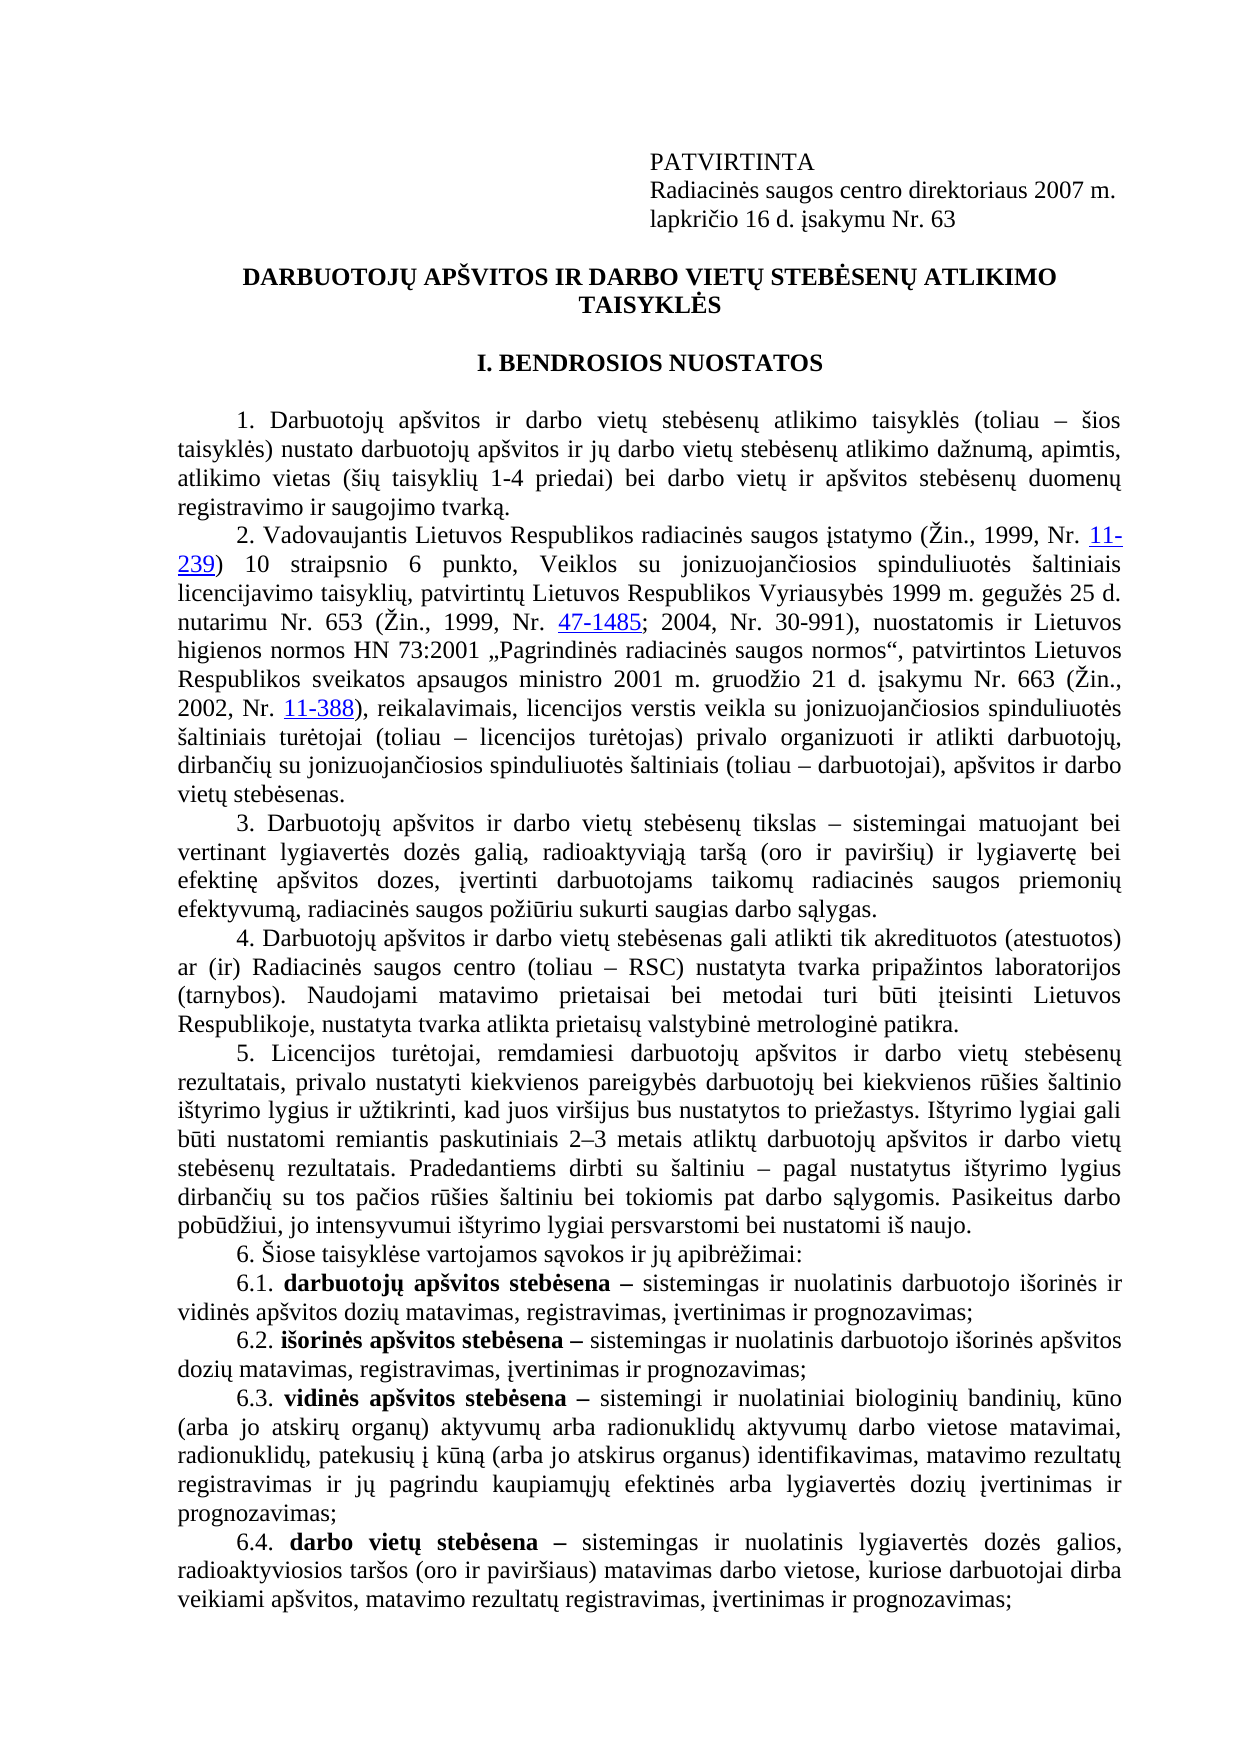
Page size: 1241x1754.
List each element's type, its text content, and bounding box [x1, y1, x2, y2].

text I. BENDROSIOS NUOSTATOS [177, 348, 1122, 377]
text 4. Darbuotojų apšvitos ir darbo vietų stebėsenas gali atlikti tik akredituotos (atestuotos) ar (ir) Radiacinės saugos centro (toliau – RSC) nustatyta tvarka pripažintos laboratorijos (tarnybos). Naudojami matavimo prietaisai bei metodai turi būti įteisinti Lietuvos Respublikoje, nustatyta tvarka atlikta prietaisų valstybinė metrologinė patikra. [177, 923, 1122, 1038]
text 6.1. darbuotojų apšvitos stebėsena – sistemingas ir nuolatinis darbuotojo išorinės ir vidinės apšvitos dozių matavimas, registravimas, įvertinimas ir prognozavimas; [177, 1268, 1122, 1326]
text 1. Darbuotojų apšvitos ir darbo vietų stebėsenų atlikimo taisyklės (toliau – šios taisyklės) nustato darbuotojų apšvitos ir jų darbo vietų stebėsenų atlikimo dažnumą, apimtis, atlikimo vietas (šių taisyklių 1-4 priedai) bei darbo vietų ir apšvitos stebėsenų duomenų registravimo ir saugojimo tvarką. [177, 406, 1122, 521]
text 3. Darbuotojų apšvitos ir darbo vietų stebėsenų tikslas – sistemingai matuojant bei vertinant lygiavertės dozės galią, radioaktyviąją taršą (oro ir paviršių) ir lygiavertę bei efektinę apšvitos dozes, įvertinti darbuotojams taikomų radiacinės saugos priemonių efektyvumą, radiacinės saugos požiūriu sukurti saugias darbo sąlygas. [177, 808, 1122, 923]
text 5. Licencijos turėtojai, remdamiesi darbuotojų apšvitos ir darbo vietų stebėsenų rezultatais, privalo nustatyti kiekvienos pareigybės darbuotojų bei kiekvienos rūšies šaltinio ištyrimo lygius ir užtikrinti, kad juos viršijus bus nustatytos to priežastys. Ištyrimo lygiai gali būti nustatomi remiantis paskutiniais 2–3 metais atliktų darbuotojų apšvitos ir darbo vietų stebėsenų rezultatais. Pradedantiems dirbti su šaltiniu – pagal nustatytus ištyrimo lygius dirbančių su tos pačios rūšies šaltiniu bei tokiomis pat darbo sąlygomis. Pasikeitus darbo pobūdžiui, jo intensyvumui ištyrimo lygiai persvarstomi bei nustatomi iš naujo. [177, 1038, 1122, 1239]
text PATVIRTINTA [649, 147, 1122, 176]
text 2. Vadovaujantis Lietuvos Respublikos radiacinės saugos įstatymo (Žin., 1999, Nr. 11-239) 10 straipsnio 6 punkto, Veiklos su jonizuojančiosios spinduliuotės šaltiniais licencijavimo taisyklių, patvirtintų Lietuvos Respublikos Vyriausybės 1999 m. gegužės 25 d. nutarimu Nr. 653 (Žin., 1999, Nr. 47-1485; 2004, Nr. 30-991), nuostatomis ir Lietuvos higienos normos HN 73:2001 „Pagrindinės radiacinės saugos normos“, patvirtintos Lietuvos Respublikos sveikatos apsaugos ministro 2001 m. gruodžio 21 d. įsakymu Nr. 663 (Žin., 2002, Nr. 11-388), reikalavimais, licencijos verstis veikla su jonizuojančiosios spinduliuotės šaltiniais turėtojai (toliau – licencijos turėtojas) privalo organizuoti ir atlikti darbuotojų, dirbančių su jonizuojančiosios spinduliuotės šaltiniais (toliau – darbuotojai), apšvitos ir darbo vietų stebėsenas. [177, 521, 1122, 808]
text 6. Šiose taisyklėse vartojamos sąvokos ir jų apibrėžimai: [177, 1239, 1122, 1268]
text 6.3. vidinės apšvitos stebėsena – sistemingi ir nuolatiniai biologinių bandinių, kūno (arba jo atskirų organų) aktyvumų arba radionuklidų aktyvumų darbo vietose matavimai, radionuklidų, patekusių į kūną (arba jo atskirus organus) identifikavimas, matavimo rezultatų registravimas ir jų pagrindu kaupiamųjų efektinės arba lygiavertės dozių įvertinimas ir prognozavimas; [177, 1383, 1122, 1527]
text 6.4. darbo vietų stebėsena – sistemingas ir nuolatinis lygiavertės dozės galios, radioaktyviosios taršos (oro ir paviršiaus) matavimas darbo vietose, kuriose darbuotojai dirba veikiami apšvitos, matavimo rezultatų registravimas, įvertinimas ir prognozavimas; [177, 1527, 1122, 1613]
text Radiacinės saugos centro direktoriaus 2007 m. lapkričio 16 d. įsakymu Nr. 63 [649, 176, 1122, 233]
text DARBUOTOJŲ APŠVITOS IR DARBO VIETŲ STEBĖSENŲ ATLIKIMO TAISYKLĖS [177, 262, 1122, 319]
text 6.2. išorinės apšvitos stebėsena – sistemingas ir nuolatinis darbuotojo išorinės apšvitos dozių matavimas, registravimas, įvertinimas ir prognozavimas; [177, 1326, 1122, 1383]
